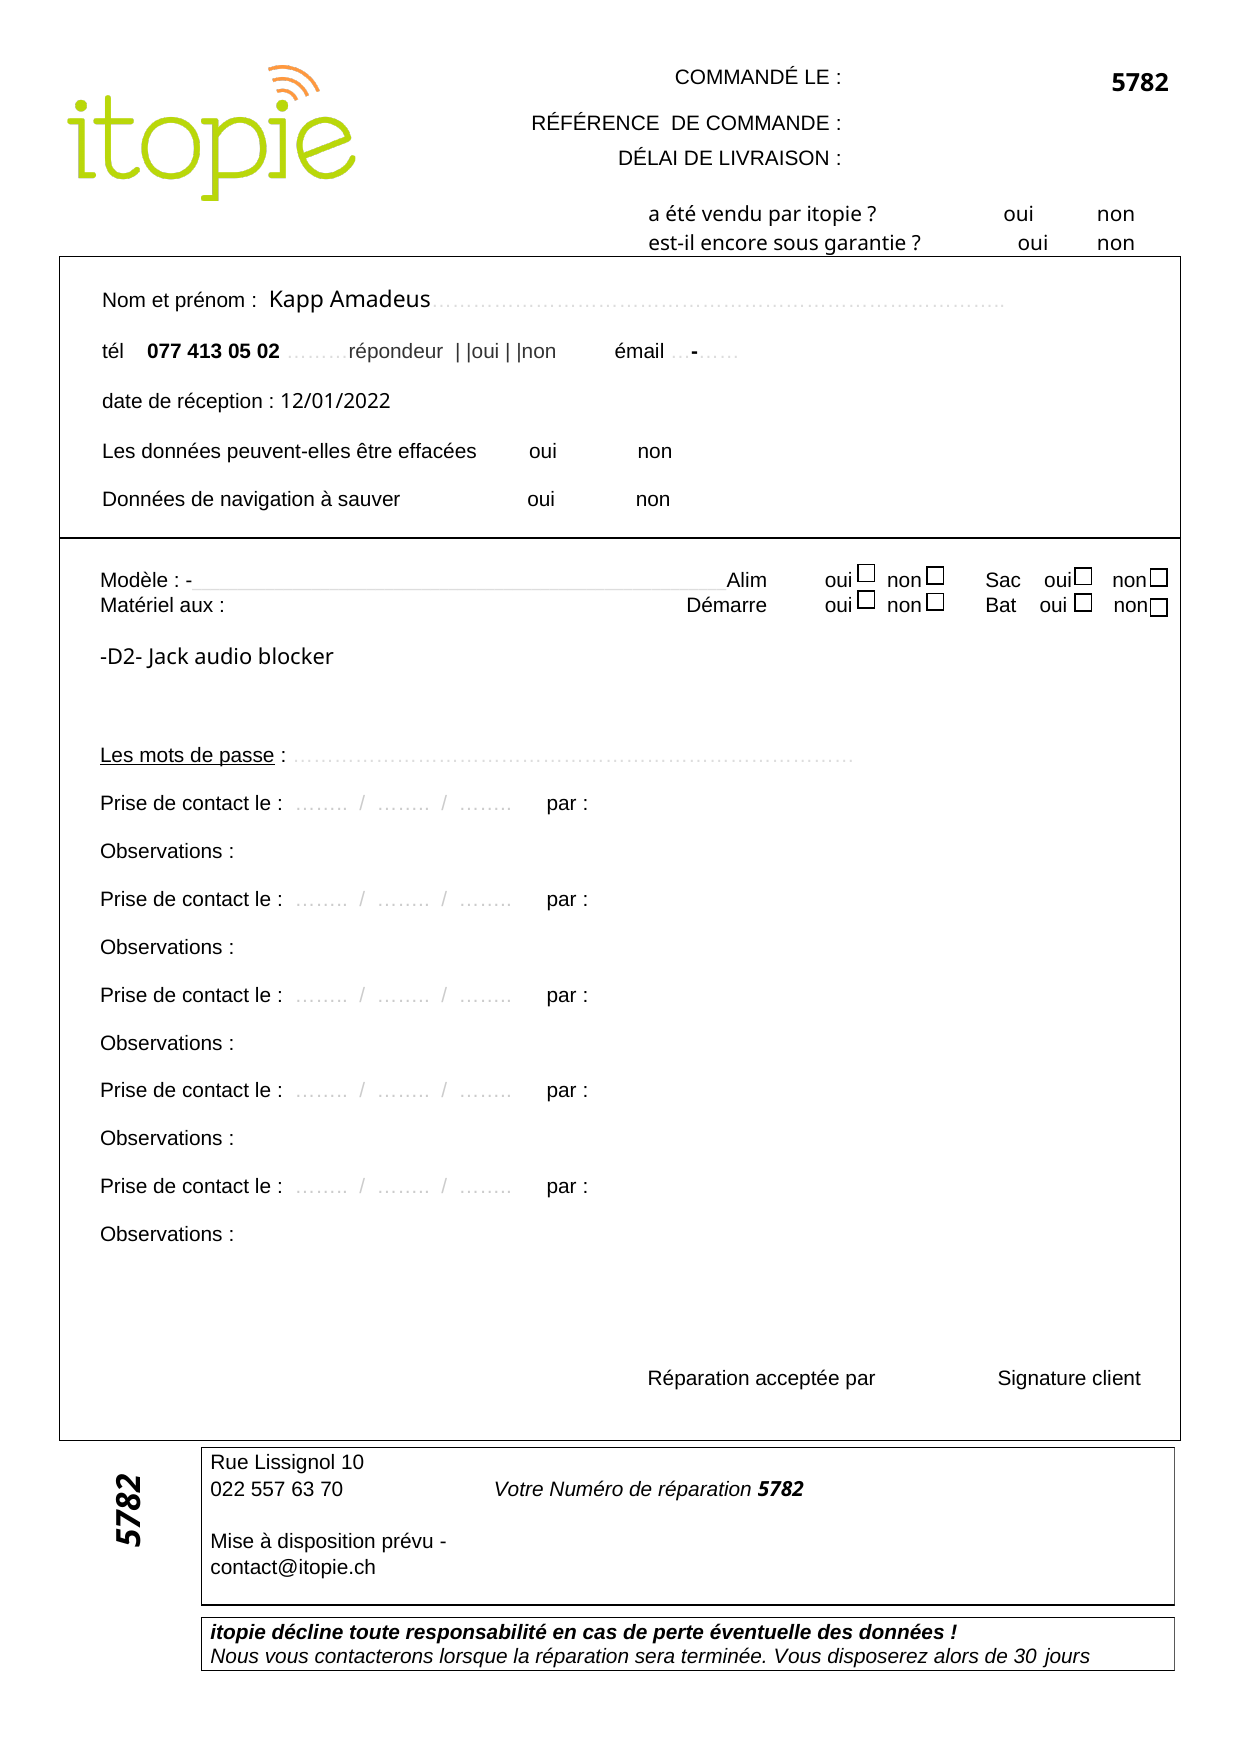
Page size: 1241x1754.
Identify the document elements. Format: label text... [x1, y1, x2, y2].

table_cell DÉLAI DE LIVRAISON : [490, 140, 847, 175]
table_header COMMANDÉ LE : [490, 59, 847, 104]
text Modèle : - Alim oui non Sac oui non [60, 562, 856, 590]
text Données de navigation à sauver oui non [60, 484, 1180, 511]
text Observations : [60, 1123, 1180, 1150]
text Réparation acceptée par Signature client [60, 1363, 1180, 1390]
text Modèle : - Alim oui non Sac oui non [948, 562, 1180, 590]
text Prise de contact le : …….. / …….. / …….. par : [60, 788, 1180, 815]
text est-il encore sous garantie ? oui non [59, 228, 1181, 256]
text Nom et prénom : Kapp Amadeus……………………………………………………………………….. [60, 280, 1180, 314]
text Observations : [60, 1219, 1180, 1246]
table_cell [847, 105, 1180, 140]
table_header 5782 [847, 59, 1180, 104]
text Prise de contact le : …….. / …….. / …….. par : [60, 883, 1180, 911]
picture [67, 65, 356, 201]
table_cell RÉFÉRENCE DE COMMANDE : [490, 105, 847, 140]
text -D2- Jack audio blocker [60, 638, 1180, 671]
table_cell [847, 140, 1180, 175]
text Prise de contact le : …….. / …….. / …….. par : [60, 979, 1180, 1006]
text Prise de contact le : …….. / …….. / …….. par : [60, 1171, 1180, 1198]
text Prise de contact le : …….. / …….. / …….. par : [60, 1075, 1180, 1102]
text tél 077 413 05 02 ………répondeur | |oui | |non émail …-…… [60, 335, 1180, 362]
table_cell itopie décline toute responsabilité en cas de perte éventuelle des données ! Nous vous contacterons lorsque la réparation sera terminée. Vous disposerez alors de 30 jours [195, 1611, 1180, 1677]
text Les mots de passe : ……………………………………………………………………… [60, 740, 1180, 767]
text Observations : [60, 836, 1180, 863]
table_header 5782 [59, 1441, 195, 1677]
text Observations : [60, 931, 1180, 958]
text Observations : [60, 1027, 1180, 1054]
text Modèle : - Alim oui non Sac oui non [879, 562, 925, 590]
text Les données peuvent-elles être effacées oui non [60, 436, 1180, 463]
text date de réception : 12/01/2022 [60, 383, 1180, 415]
text a été vendu par itopie ? oui non [59, 199, 1181, 228]
text Matériel aux : Démarre oui non Bat oui non [60, 590, 1180, 617]
table_header Rue Lissignol 10 022 557 63 70 Votre Numéro de réparation 5782 Mise à disposition prévu - contact@itopie.ch [195, 1441, 1180, 1611]
